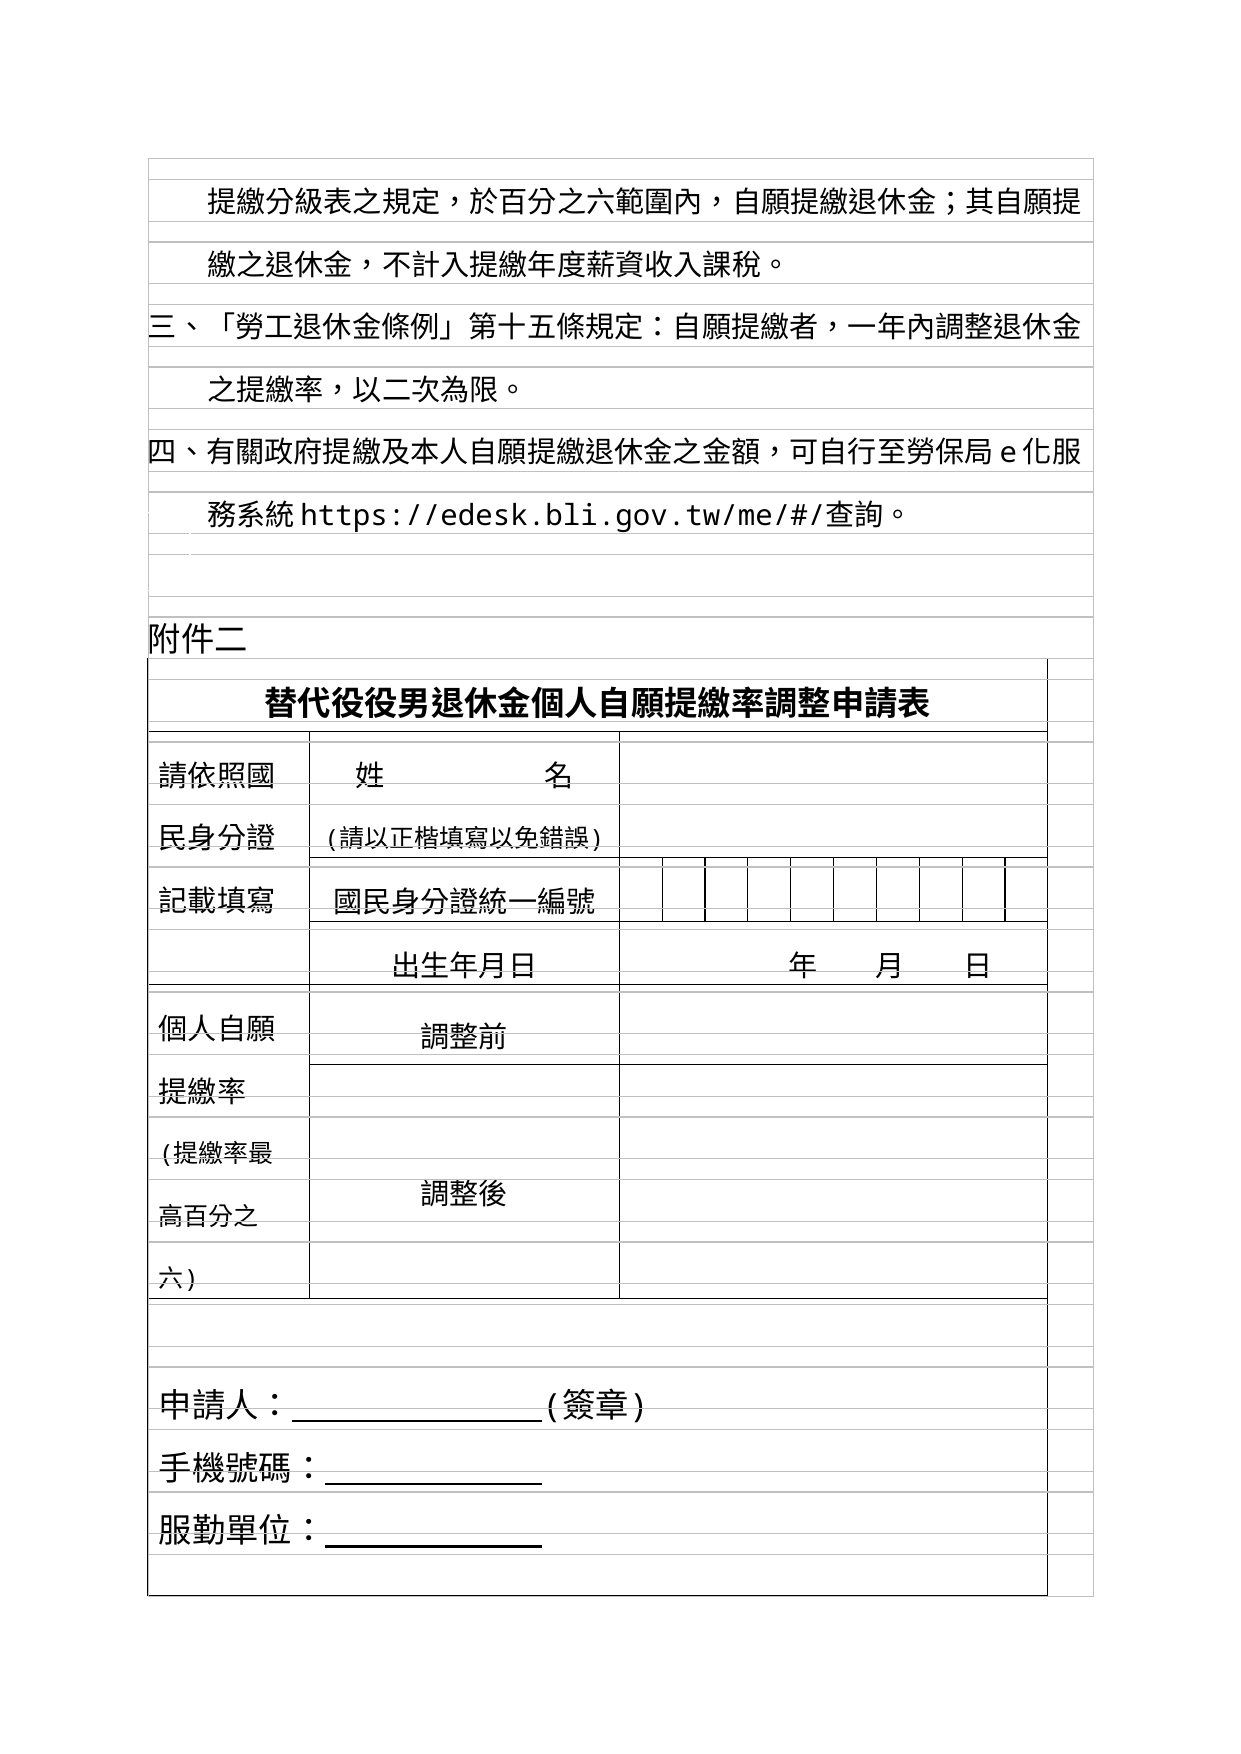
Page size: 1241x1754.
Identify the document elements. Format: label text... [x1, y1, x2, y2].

table_cell 調整前 [310, 1034, 619, 1054]
table_cell [620, 784, 1047, 804]
table_cell 出生年月日 [310, 930, 619, 971]
table_cell 出生年月日 [310, 922, 619, 929]
text [149, 284, 1093, 304]
table_cell [620, 993, 1047, 1033]
table_cell 出生年月日 [515, 956, 530, 964]
table_cell [1006, 909, 1047, 921]
table_cell [877, 858, 919, 866]
table_cell [791, 909, 833, 921]
table_cell [834, 858, 876, 866]
table_cell [310, 1222, 619, 1241]
table_cell [620, 985, 1047, 991]
table_cell [834, 909, 876, 921]
table_cell [620, 1180, 1047, 1221]
table_cell 個人自願提繳率 (提繳率最高百分之六) [149, 1055, 309, 1096]
table_header [149, 722, 1047, 731]
table_cell [920, 868, 962, 908]
table_cell [310, 1097, 619, 1116]
table_cell [706, 909, 747, 921]
table_cell [791, 858, 833, 866]
table_cell 申請人： (簽章) 手機號碼： 服勤單位： E-mail信箱： 中 華 民 國 年 月 日 [149, 1493, 1047, 1533]
table_cell 姓 名 (請以正楷填寫以免錯誤) [310, 847, 619, 857]
text [149, 597, 1093, 616]
table_cell [620, 1097, 1047, 1116]
table_cell [310, 1118, 619, 1158]
table_cell [663, 868, 704, 908]
table_cell 國民身分證統一編號 [310, 858, 619, 866]
table_cell [748, 909, 790, 921]
table_cell [706, 868, 747, 908]
table_cell [963, 858, 1004, 866]
table_cell 個人自願提繳率 (提繳率最高百分之六) [149, 1159, 309, 1179]
table_cell [620, 1159, 1047, 1179]
table_cell [706, 858, 747, 866]
table_cell 姓 名 (請以正楷填寫以免錯誤) [310, 732, 619, 741]
table_cell 個人自願提繳率 (提繳率最高百分之六) [149, 1180, 309, 1221]
table_cell [310, 1065, 619, 1096]
table_cell 個人自願提繳率 (提繳率最高百分之六) [149, 1034, 309, 1054]
text 繳之退休金，不計入提繳年度薪資收入課稅。 [149, 243, 1093, 283]
table_cell 年 月 日 [620, 922, 1047, 929]
table_cell [834, 868, 876, 908]
table_cell 個人自願提繳率 (提繳率最高百分之六) [149, 1118, 309, 1158]
table_cell [877, 909, 919, 921]
text 提繳分級表之規定，於百分之六範圍內，自願提繳退休金；其自願提 [149, 180, 1093, 221]
table_cell [310, 1159, 619, 1179]
table_cell [791, 868, 833, 908]
text 三、「勞工退休金條例」第十五條規定：自願提繳者，一年內調整退休金 [149, 305, 1093, 346]
table_cell [620, 858, 662, 866]
table_cell 請依照國民身分證記載填寫 [251, 765, 271, 783]
text 四、有關政府提繳及本人自願提繳退休金之金額，可自行至勞保局e化服 [149, 430, 1093, 471]
table_cell 個人自願提繳率 (提繳率最高百分之六) [149, 1222, 309, 1241]
table_cell 申請人： (簽章) 手機號碼： 服勤單位： E-mail信箱： 中 華 民 國 年 月 日 [149, 1368, 1047, 1408]
table_cell [1006, 868, 1047, 908]
table_cell [620, 1034, 1047, 1054]
table_cell [620, 1284, 1047, 1298]
text 附件二 [149, 618, 1093, 658]
table_cell 年 月 日 [620, 930, 1047, 971]
table_cell [748, 868, 790, 908]
table_header 替代役役男退休金個人自願提繳率調整申請表 [149, 680, 1047, 721]
table_cell 調整後 [310, 1180, 619, 1221]
table_cell 國民身分證統一編號 [310, 868, 619, 908]
table_cell 個人自願提繳率 (提繳率最高百分之六) [149, 1097, 309, 1116]
table_cell 出生年月日 [310, 972, 619, 984]
table_cell 申請人： (簽章) 手機號碼： 服勤單位： E-mail信箱： 中 華 民 國 年 月 日 [149, 1299, 1047, 1304]
table_cell [620, 1065, 1047, 1096]
table_cell 請依照國民身分證記載填寫 [149, 972, 309, 984]
table_cell 申請人： (簽章) 手機號碼： 服勤單位： E-mail信箱： 中 華 民 國 年 月 日 [149, 1347, 1047, 1366]
table_cell [310, 1243, 619, 1283]
table_cell [663, 858, 704, 866]
table_cell [1006, 858, 1047, 866]
table_cell 調整前 [310, 1055, 619, 1064]
table_cell 請依照國民身分證記載填寫 [149, 732, 309, 741]
table_cell [963, 909, 1004, 921]
table_cell 年 月 日 [970, 956, 985, 964]
table_cell 個人自願提繳率 (提繳率最高百分之六) [149, 1284, 309, 1298]
table_cell 申請人： (簽章) 手機號碼： 服勤單位： E-mail信箱： 中 華 民 國 年 月 日 [149, 1409, 1047, 1429]
text [149, 347, 1093, 366]
table_cell [620, 847, 1047, 857]
table_cell [663, 909, 704, 921]
table_cell 姓 名 (請以正楷填寫以免錯誤) [310, 743, 619, 783]
table_cell 姓 名 (請以正楷填寫以免錯誤) [310, 805, 619, 846]
table_cell [620, 1055, 1047, 1064]
text [149, 472, 1093, 491]
table_cell 國民身分證統一編號 [310, 909, 619, 921]
table_cell 請依照國民身分證記載填寫 [149, 784, 309, 804]
table_cell 請依照國民身分證記載填寫 [149, 743, 309, 783]
table_cell 申請人： (簽章) 手機號碼： 服勤單位： E-mail信箱： 中 華 民 國 年 月 日 [149, 1305, 1047, 1346]
table_cell [748, 858, 790, 866]
text [149, 409, 1093, 429]
table_cell [920, 858, 962, 866]
table_cell [877, 868, 919, 908]
table_cell [620, 1118, 1047, 1158]
table_cell 調整前 [310, 985, 619, 991]
table_cell [620, 805, 1047, 846]
table_cell 個人自願提繳率 (提繳率最高百分之六) [149, 985, 309, 991]
table_cell 年 月 日 [620, 972, 1047, 984]
table_cell 個人自願提繳率 (提繳率最高百分之六) [149, 993, 309, 1033]
table_cell [620, 1222, 1047, 1241]
table_header [149, 659, 1047, 679]
table_cell 申請人： (簽章) 手機號碼： 服勤單位： E-mail信箱： 中 華 民 國 年 月 日 [149, 1555, 1047, 1595]
table_cell [963, 868, 1004, 908]
table_cell [920, 909, 962, 921]
table_cell 請依照國民身分證記載填寫 [149, 909, 309, 929]
table_cell 姓 名 (請以正楷填寫以免錯誤) [310, 784, 619, 804]
table_cell [310, 1284, 619, 1298]
text [149, 159, 1093, 179]
table_cell 請依照國民身分證記載填寫 [149, 847, 309, 866]
table_cell 國民身分證統一編號 [338, 891, 358, 908]
table_cell 請依照國民身分證記載填寫 [149, 868, 309, 908]
table_cell 個人自願提繳率 (提繳率最高百分之六) [149, 1243, 309, 1283]
text 務系統https://edesk.bli.gov.tw/me/#/查詢。 [149, 493, 1093, 533]
table_cell 申請人： (簽章) 手機號碼： 服勤單位： E-mail信箱： 中 華 民 國 年 月 日 [149, 1534, 1047, 1554]
table_cell [620, 868, 662, 908]
text 之提繳率，以二次為限。 [149, 368, 1093, 408]
table_cell 請依照國民身分證記載填寫 [149, 805, 309, 846]
table_cell 申請人： (簽章) 手機號碼： 服勤單位： E-mail信箱： 中 華 民 國 年 月 日 [149, 1472, 1047, 1491]
text [149, 222, 1093, 241]
table_cell [620, 732, 1047, 741]
table_cell 調整前 [310, 993, 619, 1033]
table_cell [620, 909, 662, 921]
table_cell [620, 1243, 1047, 1283]
table_cell 請依照國民身分證記載填寫 [149, 930, 309, 971]
table_cell 申請人： (簽章) 手機號碼： 服勤單位： E-mail信箱： 中 華 民 國 年 月 日 [149, 1430, 1047, 1471]
table_cell [620, 743, 1047, 783]
